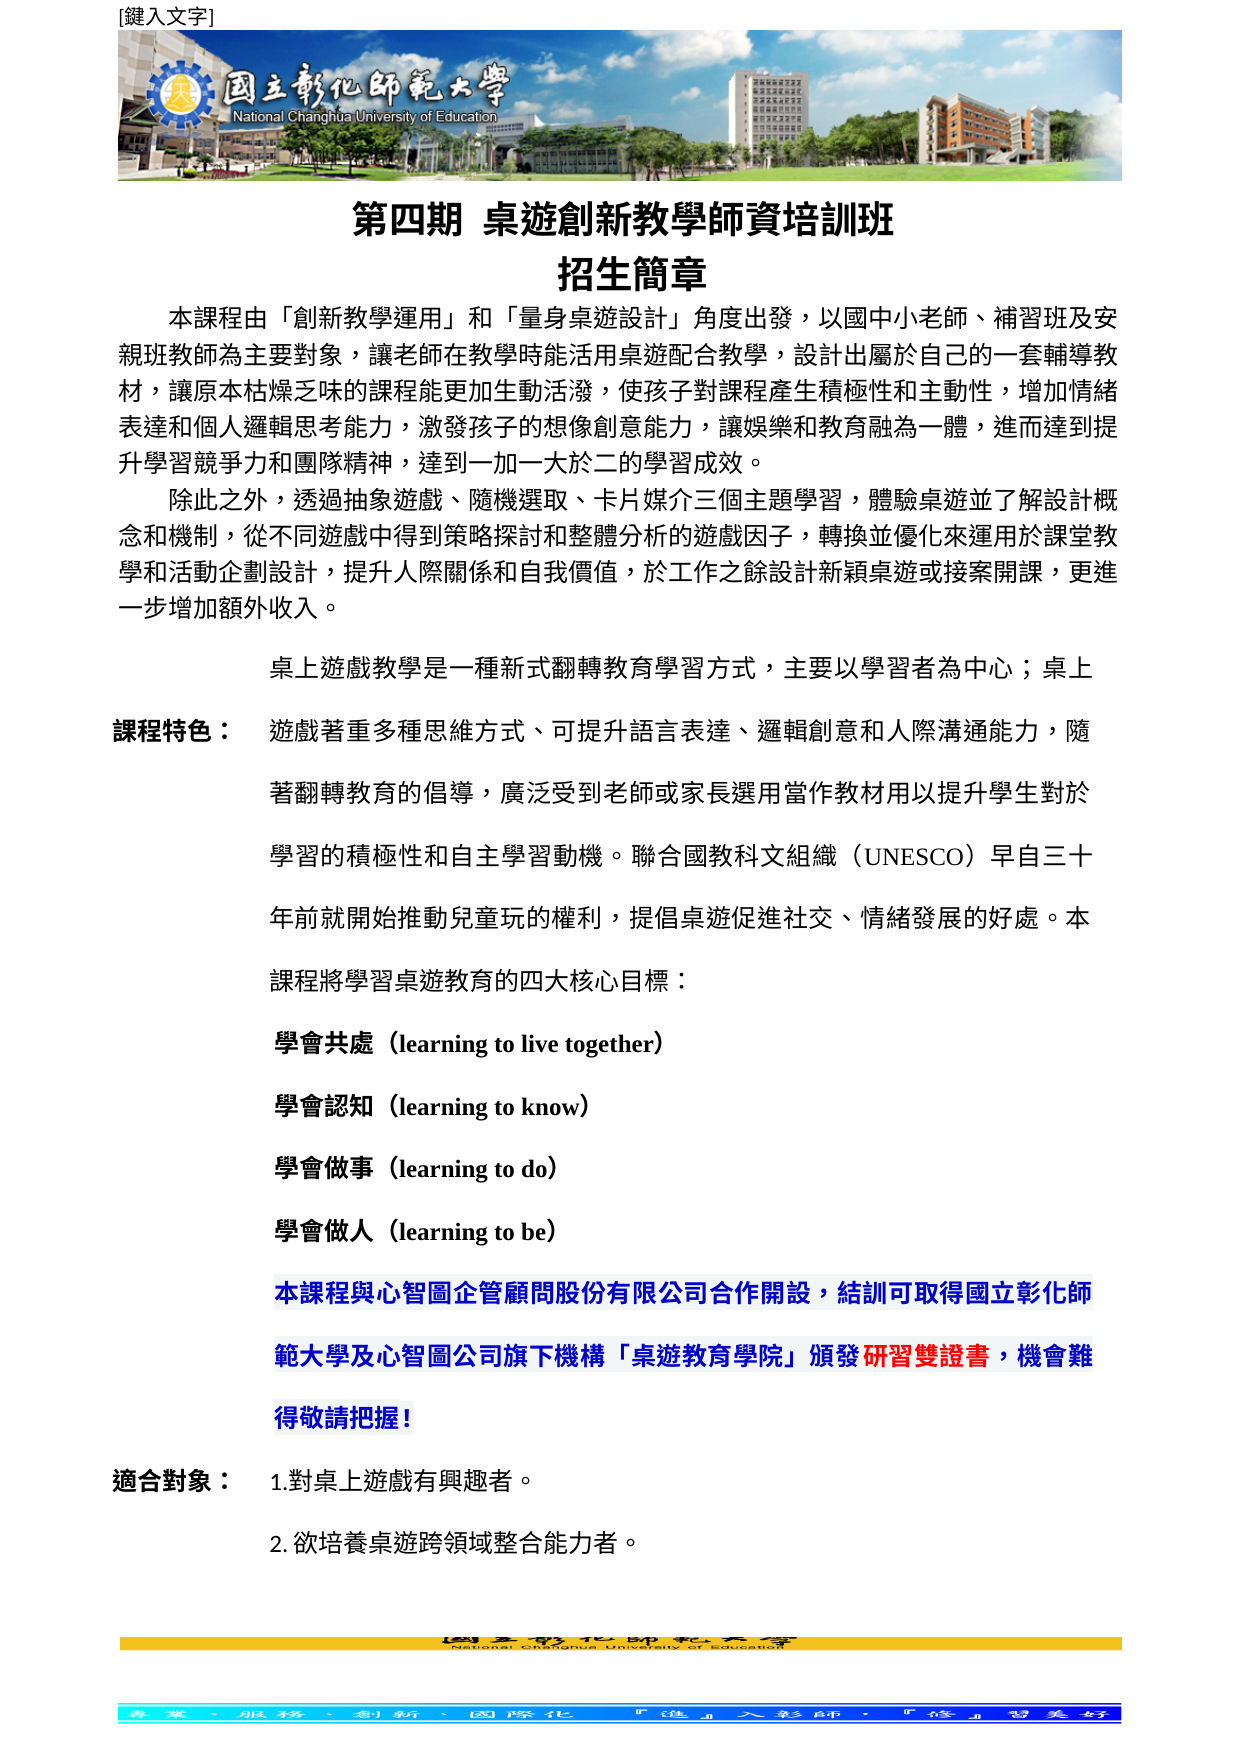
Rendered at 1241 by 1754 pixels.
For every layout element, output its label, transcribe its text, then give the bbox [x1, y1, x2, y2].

table_header [1111, 625, 1133, 1438]
text 除此之外，透過抽象遊戲、隨機選取、卡片媒介三個主題學習，體驗桌遊並了解設計概念和機制，從不同遊戲中得到策略探討和整體分析的遊戲因子，轉換並優化來運用於課堂教學和活動企劃設計，提升人際關係和自我價值，於工作之餘設計新穎桌遊或接案開課，更進一步增加額外收入。 [118, 480, 1122, 625]
table_header [1105, 625, 1111, 1438]
table_header 桌上遊戲教學是一種新式翻轉教育學習方式，主要以學習者為中心；桌上遊戲著重多種思維方式、可提升語言表達、邏輯創意和人際溝通能力，隨著翻轉教育的倡導，廣泛受到老師或家長選用當作教材用以提升學生對於學習的積極性和自主學習動機。聯合國教科文組織（UNESCO）早自三十年前就開始推動兒童玩的權利，提倡桌遊促進社交、情緒發展的好處。本課程將學習桌遊教育的四大核心目標： 學會共處（learning to live together） 學會認知（learning to know） 學會做事（learning to do） 學會做人（learning to be） 本課程與心智圖企管顧問股份有限公司合作開設，結訓可取得國立彰化師範大學及心智圖公司旗下機構「桌遊教育學院」頒發研習雙證書，機會難得敬請把握! [258, 625, 1104, 1438]
table_cell [1105, 1438, 1111, 1563]
table_cell 適合對象： [101, 1438, 258, 1563]
table_cell [1111, 1438, 1133, 1563]
text 招生簡章 [143, 244, 1122, 299]
table_cell [1134, 1438, 1140, 1563]
table_header [1134, 625, 1140, 1438]
table_header 課程特色： [101, 625, 258, 1438]
text 本課程由「創新教學運用」和「量身桌遊設計」角度出發，以國中小老師、補習班及安親班教師為主要對象，讓老師在教學時能活用桌遊配合教學，設計出屬於自己的一套輔導教材，讓原本枯燥乏味的課程能更加生動活潑，使孩子對課程產生積極性和主動性，增加情緒表達和個人邏輯思考能力，激發孩子的想像創意能力，讓娛樂和教育融為一體，進而達到提升學習競爭力和團隊精神，達到一加一大於二的學習成效。 [118, 299, 1122, 480]
table_cell 1.對桌上遊戲有興趣者。 2. 欲培養桌遊跨領域整合能力者。 [258, 1438, 1104, 1563]
text 第四期 桌遊創新教學師資培訓班 [143, 190, 1122, 244]
